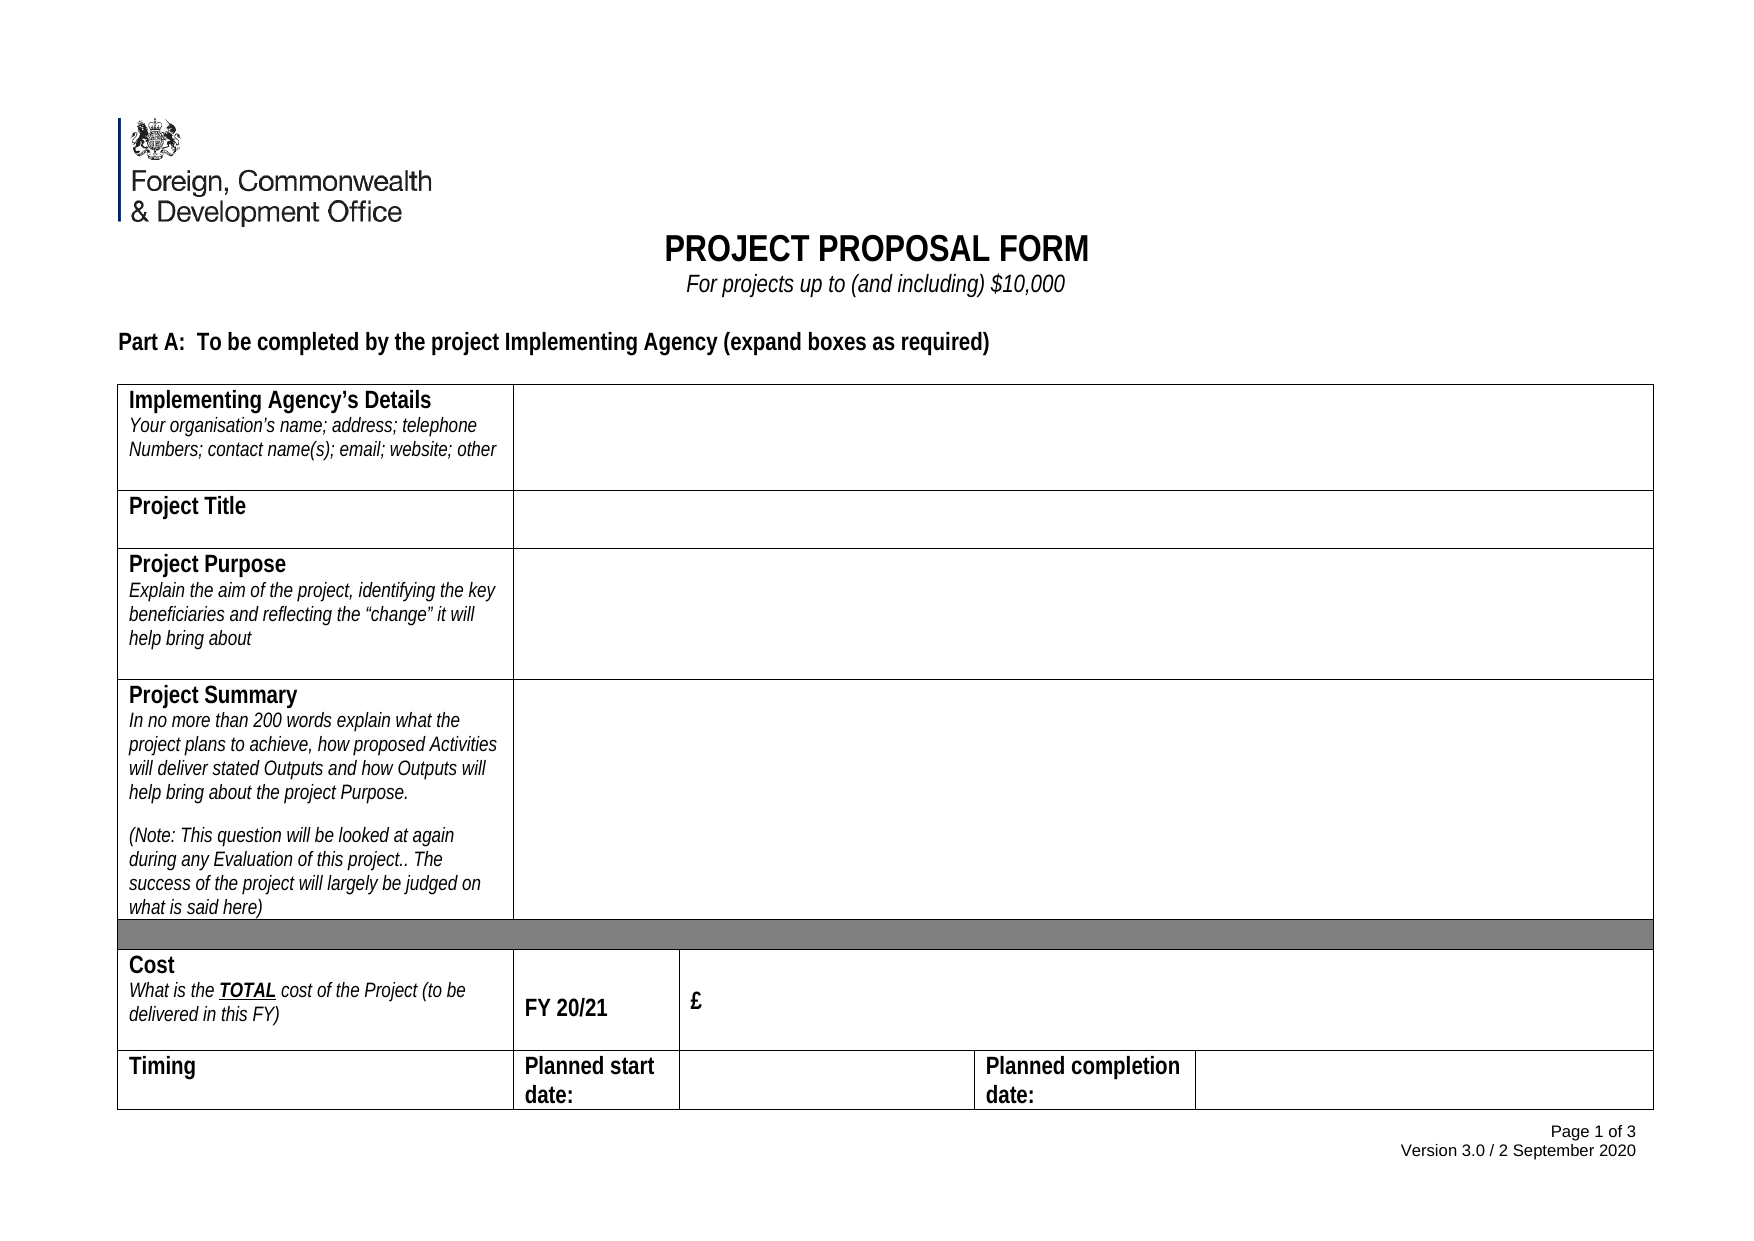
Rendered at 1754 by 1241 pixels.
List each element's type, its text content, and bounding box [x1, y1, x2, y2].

table_cell Project Title [118, 491, 513, 548]
table_cell [680, 1051, 974, 1109]
table_cell £ [680, 950, 1653, 1050]
table_cell Planned start date: [514, 1051, 679, 1109]
text For projects up to (and including) $10,000 [118, 269, 1636, 298]
table_cell [118, 920, 1653, 949]
table_cell [514, 549, 1653, 678]
table_cell Planned completion date: [975, 1051, 1195, 1109]
table_header Implementing Agency’s Details Your organisation’s name; address; telephone Numbers; contact name(s); email; website; other [118, 385, 513, 490]
table_cell Project Summary In no more than 200 words explain what the project plans to achieve, how proposed Activities will deliver stated Outputs and how Outputs will help bring about the project Purpose. (Note: This question will be looked at again during any Evaluation of this project.. The success of the project will largely be judged on what is said here) [118, 680, 513, 919]
text PROJECT PROPOSAL FORM [118, 226, 1636, 269]
table_cell [514, 491, 1653, 548]
table_cell [1196, 1051, 1653, 1109]
table_cell FY 20/21 [514, 950, 679, 1050]
text Part A: To be completed by the project Implementing Agency (expand boxes as required) [118, 326, 1636, 355]
table_header [514, 385, 1653, 490]
table_cell Project Purpose Explain the aim of the project, identifying the key beneficiaries and reflecting the “change” it will help bring about [118, 549, 513, 678]
table_cell Cost What is the TOTAL cost of the Project (to be delivered in this FY) [118, 950, 513, 1050]
table_cell Timing [118, 1051, 513, 1109]
table_cell [514, 680, 1653, 919]
